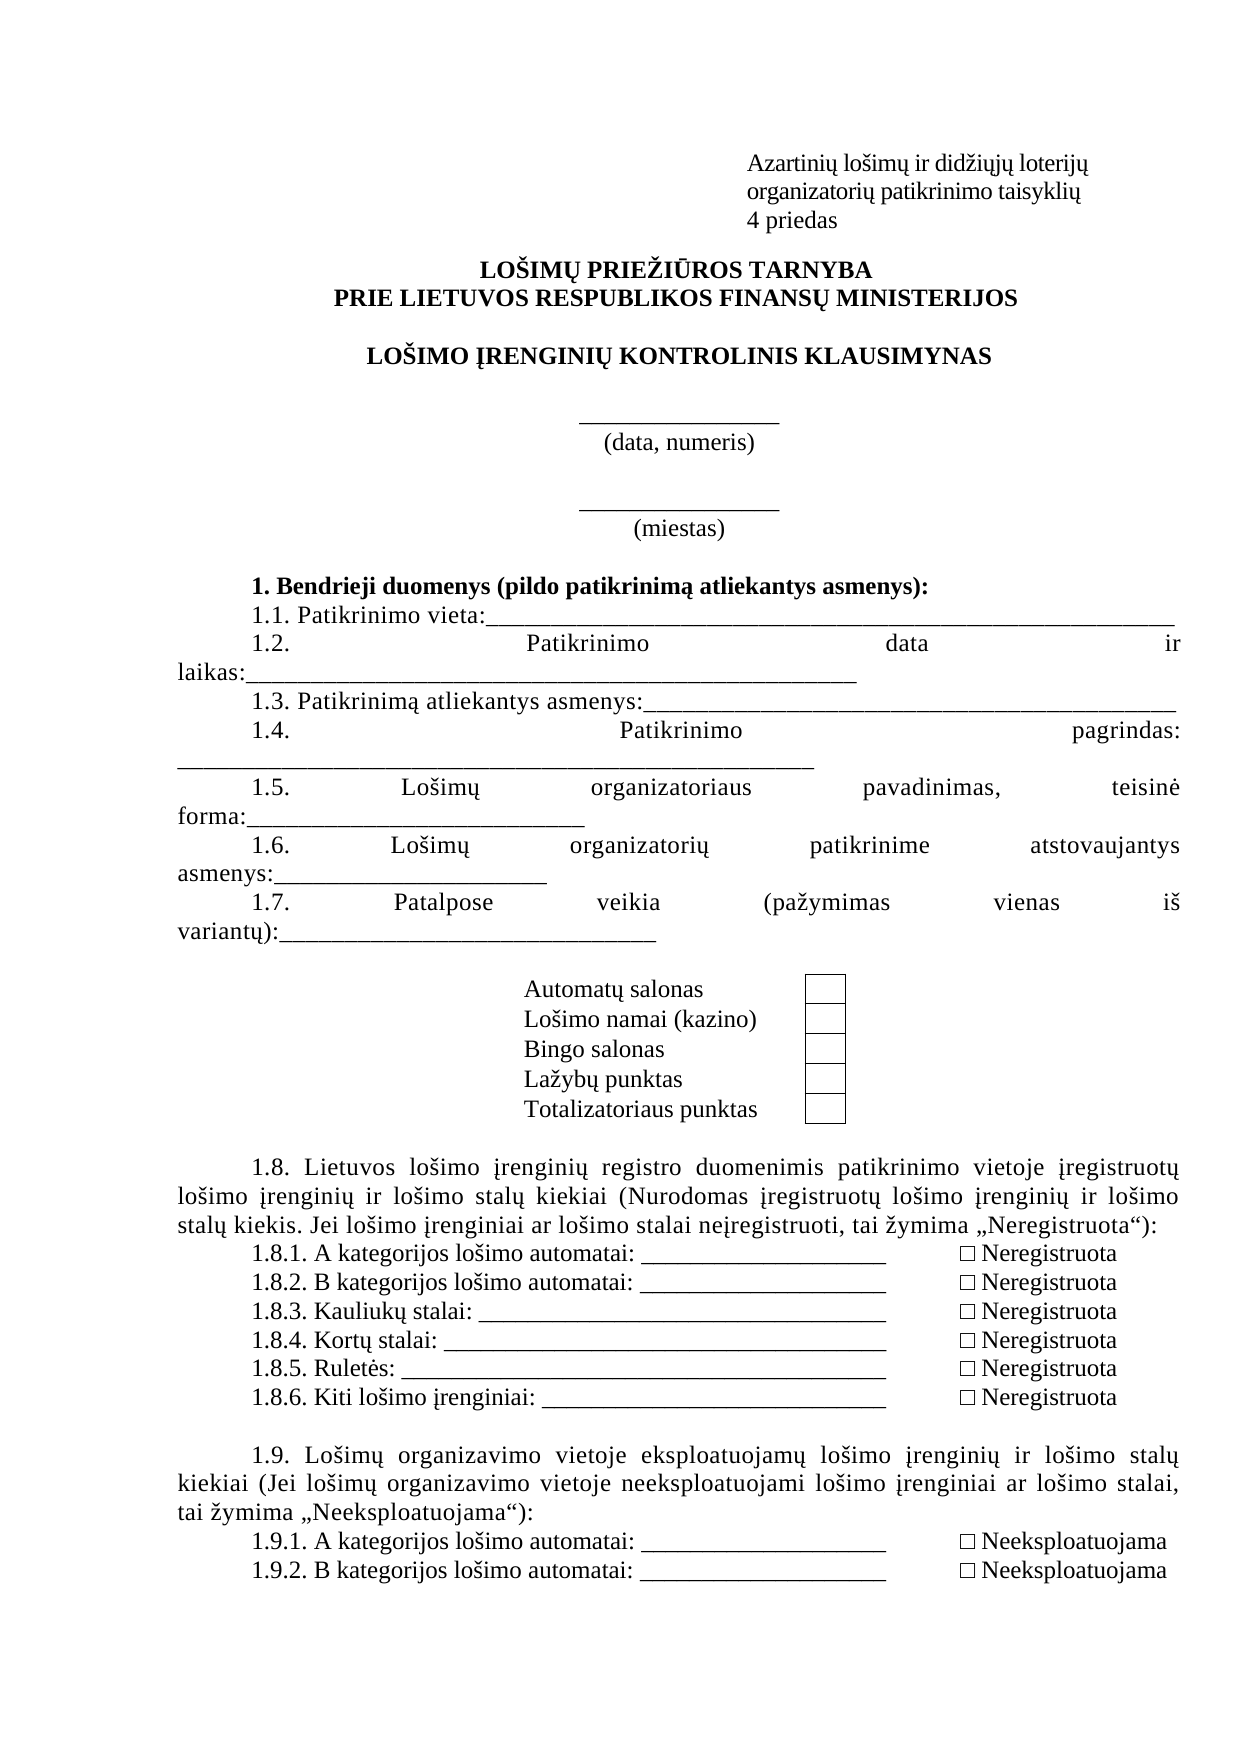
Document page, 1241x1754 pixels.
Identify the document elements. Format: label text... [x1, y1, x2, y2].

table_cell [806, 1064, 845, 1093]
text 1.3. Patikrinimą atliekantys asmenys:_________________________________________ [177, 686, 1181, 715]
text LOŠIMŲ PRIEŽIŪROS TARNYBA [177, 255, 1181, 283]
text 1.9. Lošimų organizavimo vietoje eksploatuojamų lošimo įrenginių ir lošimo stalų kiekiai (Jei lošimų organizavimo vietoje neeksploatuojami lošimo įrenginiai ar lošimo stalai, tai žymima „Neeksploatuojama“): [177, 1440, 1181, 1526]
text ________________ [177, 485, 1181, 513]
text 1.9.2. B kategorijos lošimo automatai: □ Neeksploatuojama [177, 1555, 1181, 1583]
text 1.7. Patalpose veikia (pažymimas vienas iš variantų):_____________________________ [177, 887, 1181, 945]
table_cell [806, 1034, 845, 1063]
text 1.6. Lošimų organizatorių patikrinime atstovaujantys asmenys:_____________________ [177, 830, 1181, 887]
text 1. Bendrieji duomenys (pildo patikrinimą atliekantys asmenys): [177, 571, 1181, 600]
text 1.8.3. Kauliukų stalai: □ Neregistruota [177, 1296, 1181, 1325]
text organizatorių patikrinimo taisyklių [747, 176, 1133, 205]
text 1.8.1. A kategorijos lošimo automatai: □ Neregistruota [177, 1238, 1181, 1267]
text 1.8. Lietuvos lošimo įrenginių registro duomenimis patikrinimo vietoje įregistruotų lošimo įrenginių ir lošimo stalų kiekiai (Nurodomas įregistruotų lošimo įrenginių ir lošimo stalų kiekis. Jei lošimo įrenginiai ar lošimo stalai neįregistruoti, tai žymima „Neregistruota“): [177, 1152, 1181, 1238]
text 1.9.1. A kategorijos lošimo automatai: □ Neeksploatuojama [177, 1526, 1181, 1555]
text 1.1. Patikrinimo vieta:_____________________________________________________ [177, 600, 1181, 628]
text PRIE LIETUVOS RESPUBLIKOS FINANSŲ MINISTERIJOS [177, 283, 1181, 312]
table_cell Lažybų punktas [513, 1063, 805, 1093]
table_cell Totalizatoriaus punktas [513, 1093, 805, 1122]
text 1.8.6. Kiti lošimo įrenginiai: □ Neregistruota [177, 1382, 1181, 1411]
text 1.4. Patikrinimo pagrindas: _________________________________________________ [177, 715, 1181, 772]
table_header [806, 975, 845, 1003]
text 1.8.5. Ruletės: □ Neregistruota [177, 1353, 1181, 1382]
table_cell Bingo salonas [513, 1033, 805, 1063]
text 1.8.4. Kortų stalai: □ Neregistruota [177, 1325, 1181, 1353]
text ________________ [177, 398, 1181, 427]
text 1.2. Patikrinimo data ir laikas:_______________________________________________ [177, 628, 1181, 686]
table_header Automatų salonas [513, 974, 805, 1003]
text 1.5. Lošimų organizatoriaus pavadinimas, teisinė forma:__________________________ [177, 772, 1181, 830]
text (miestas) [177, 513, 1181, 542]
text 1.8.2. B kategorijos lošimo automatai: □ Neregistruota [177, 1267, 1181, 1296]
text 4 priedas [747, 205, 1133, 234]
text (data, numeris) [177, 427, 1181, 456]
text Azartinių lošimų ir didžiųjų loterijų [747, 148, 1133, 176]
text LOŠIMO ĮRENGINIŲ KONTROLINIS KLAUSIMYNAS [177, 341, 1181, 370]
table_cell [806, 1094, 845, 1122]
table_cell [806, 1004, 845, 1033]
table_cell Lošimo namai (kazino) [513, 1003, 805, 1033]
